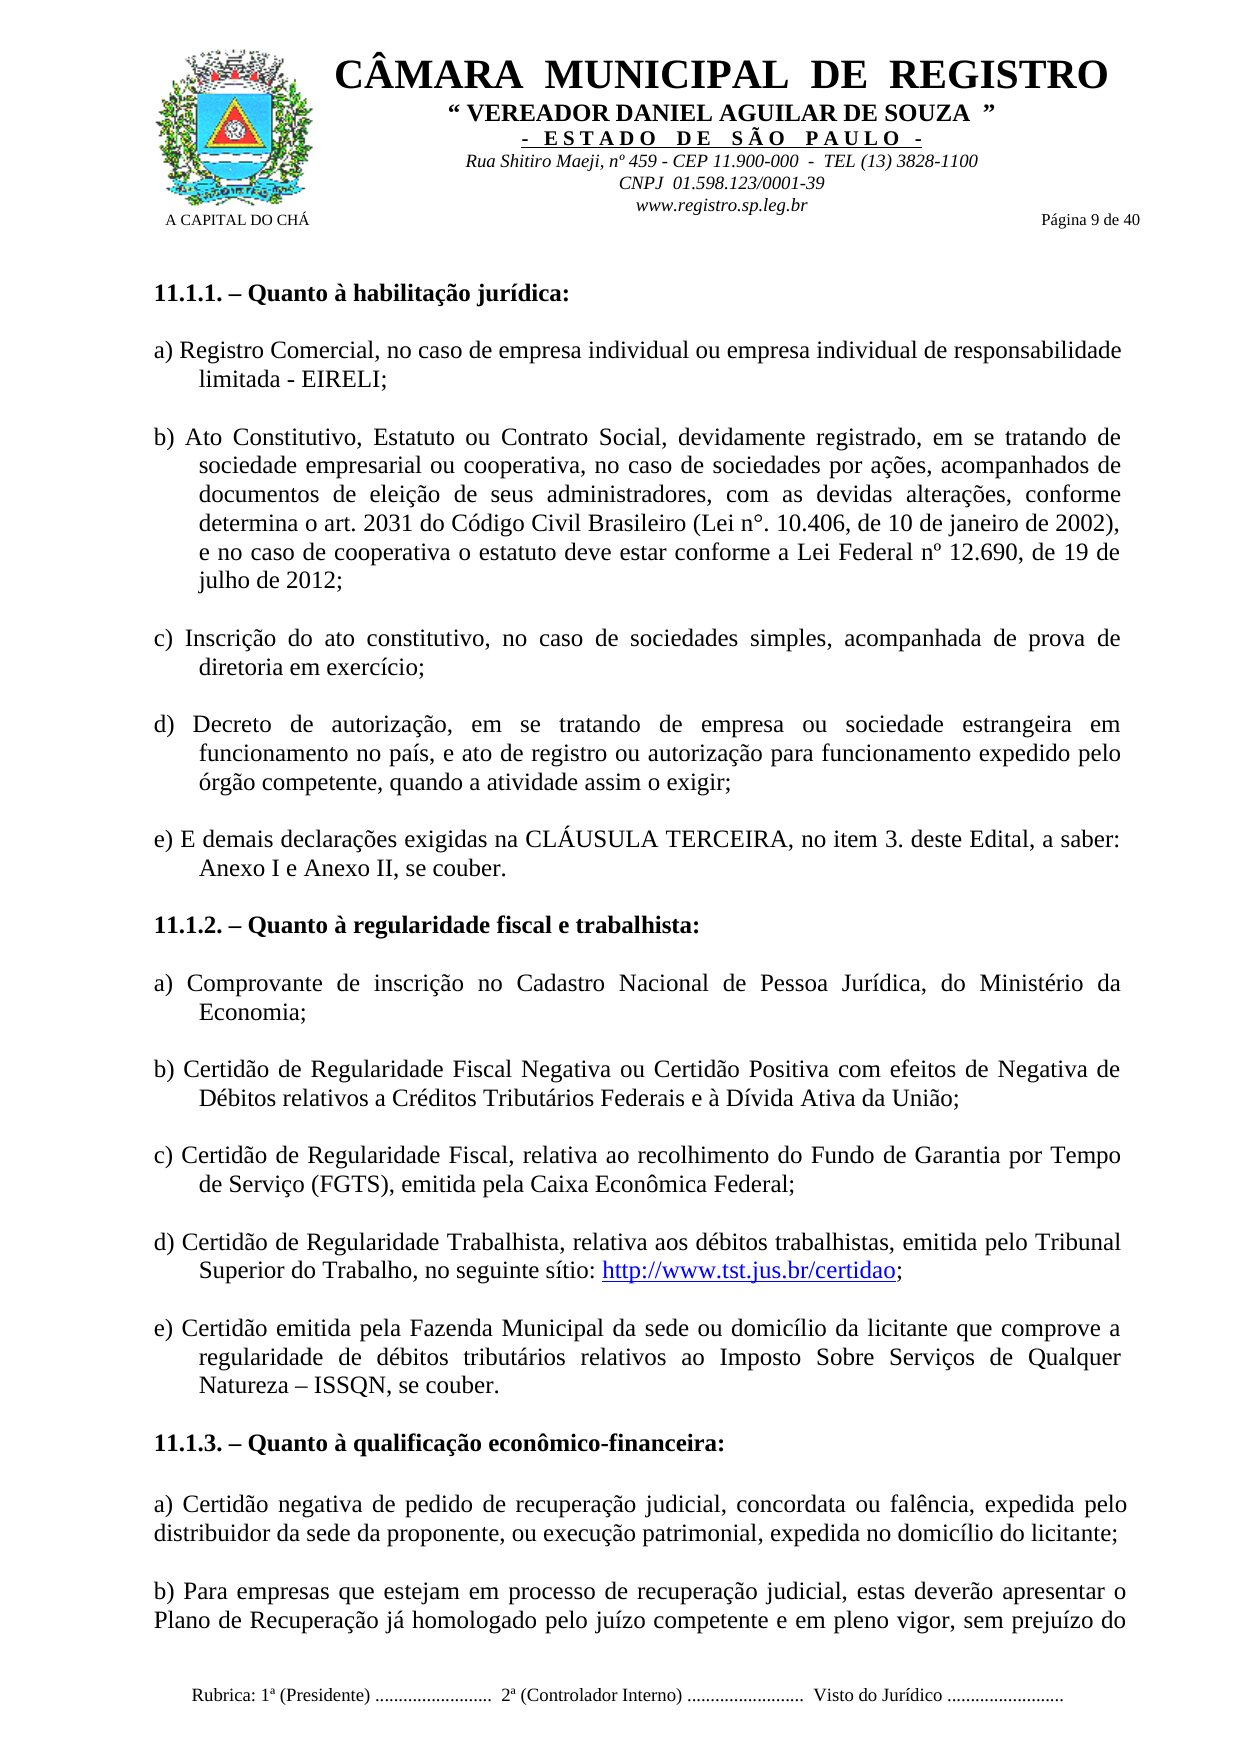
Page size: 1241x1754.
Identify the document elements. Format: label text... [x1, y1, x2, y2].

list b) Ato Constitutivo, Estatuto ou Contrato Social, devidamente registrado, em se tratando de sociedade empresarial ou cooperativa, no caso de sociedades por ações, acompanhados de documentos de eleição de seus administradores, com as devidas alterações, conforme determina o art. 2031 do Código Civil Brasileiro (Lei n°. 10.406, de 10 de janeiro de 2002), e no caso de cooperativa o estatuto deve estar conforme a Lei Federal nº 12.690, de 19 de julho de 2012; [153, 422, 1122, 594]
list a) Comprovante de inscrição no Cadastro Nacional de Pessoa Jurídica, do Ministério da Economia; [153, 968, 1122, 1026]
list 11.1.1. – Quanto à habilitação jurídica: [153, 278, 1122, 307]
list a) Certidão negativa de pedido de recuperação judicial, concordata ou falência, expedida pelo distribuidor da sede da proponente, ou execução patrimonial, expedida no domicílio do licitante; [153, 1489, 1128, 1547]
list 11.1.2. – Quanto à regularidade fiscal e trabalhista: [153, 911, 1122, 939]
list e) Certidão emitida pela Fazenda Municipal da sede ou domicílio da licitante que comprove a regularidade de débitos tributários relativos ao Imposto Sobre Serviços de Qualquer Natureza – ISSQN, se couber. [153, 1313, 1122, 1399]
list e) E demais declarações exigidas na CLÁUSULA TERCEIRA, no item 3. deste Edital, a saber: Anexo I e Anexo II, se couber. [153, 824, 1122, 882]
list b) Para empresas que estejam em processo de recuperação judicial, estas deverão apresentar o Plano de Recuperação já homologado pelo juízo competente e em pleno vigor, sem prejuízo do [153, 1576, 1128, 1634]
list a) Registro Comercial, no caso de empresa individual ou empresa individual de responsabilidade limitada - EIRELI; [153, 336, 1122, 393]
list c) Certidão de Regularidade Fiscal, relativa ao recolhimento do Fundo de Garantia por Tempo de Serviço (FGTS), emitida pela Caixa Econômica Federal; [153, 1141, 1122, 1198]
list b) Certidão de Regularidade Fiscal Negativa ou Certidão Positiva com efeitos de Negativa de Débitos relativos a Créditos Tributários Federais e à Dívida Ativa da União; [153, 1054, 1122, 1112]
list 11.1.3. – Quanto à qualificação econômico-financeira: [153, 1428, 1122, 1457]
list d) Certidão de Regularidade Trabalhista, relativa aos débitos trabalhistas, emitida pelo Tribunal Superior do Trabalho, no seguinte sítio: http://www.tst.jus.br/certidao; [153, 1227, 1122, 1284]
list d) Decreto de autorização, em se tratando de empresa ou sociedade estrangeira em funcionamento no país, e ato de registro ou autorização para funcionamento expedido pelo órgão competente, quando a atividade assim o exigir; [153, 709, 1122, 796]
list c) Inscrição do ato constitutivo, no caso de sociedades simples, acompanhada de prova de diretoria em exercício; [153, 623, 1122, 681]
